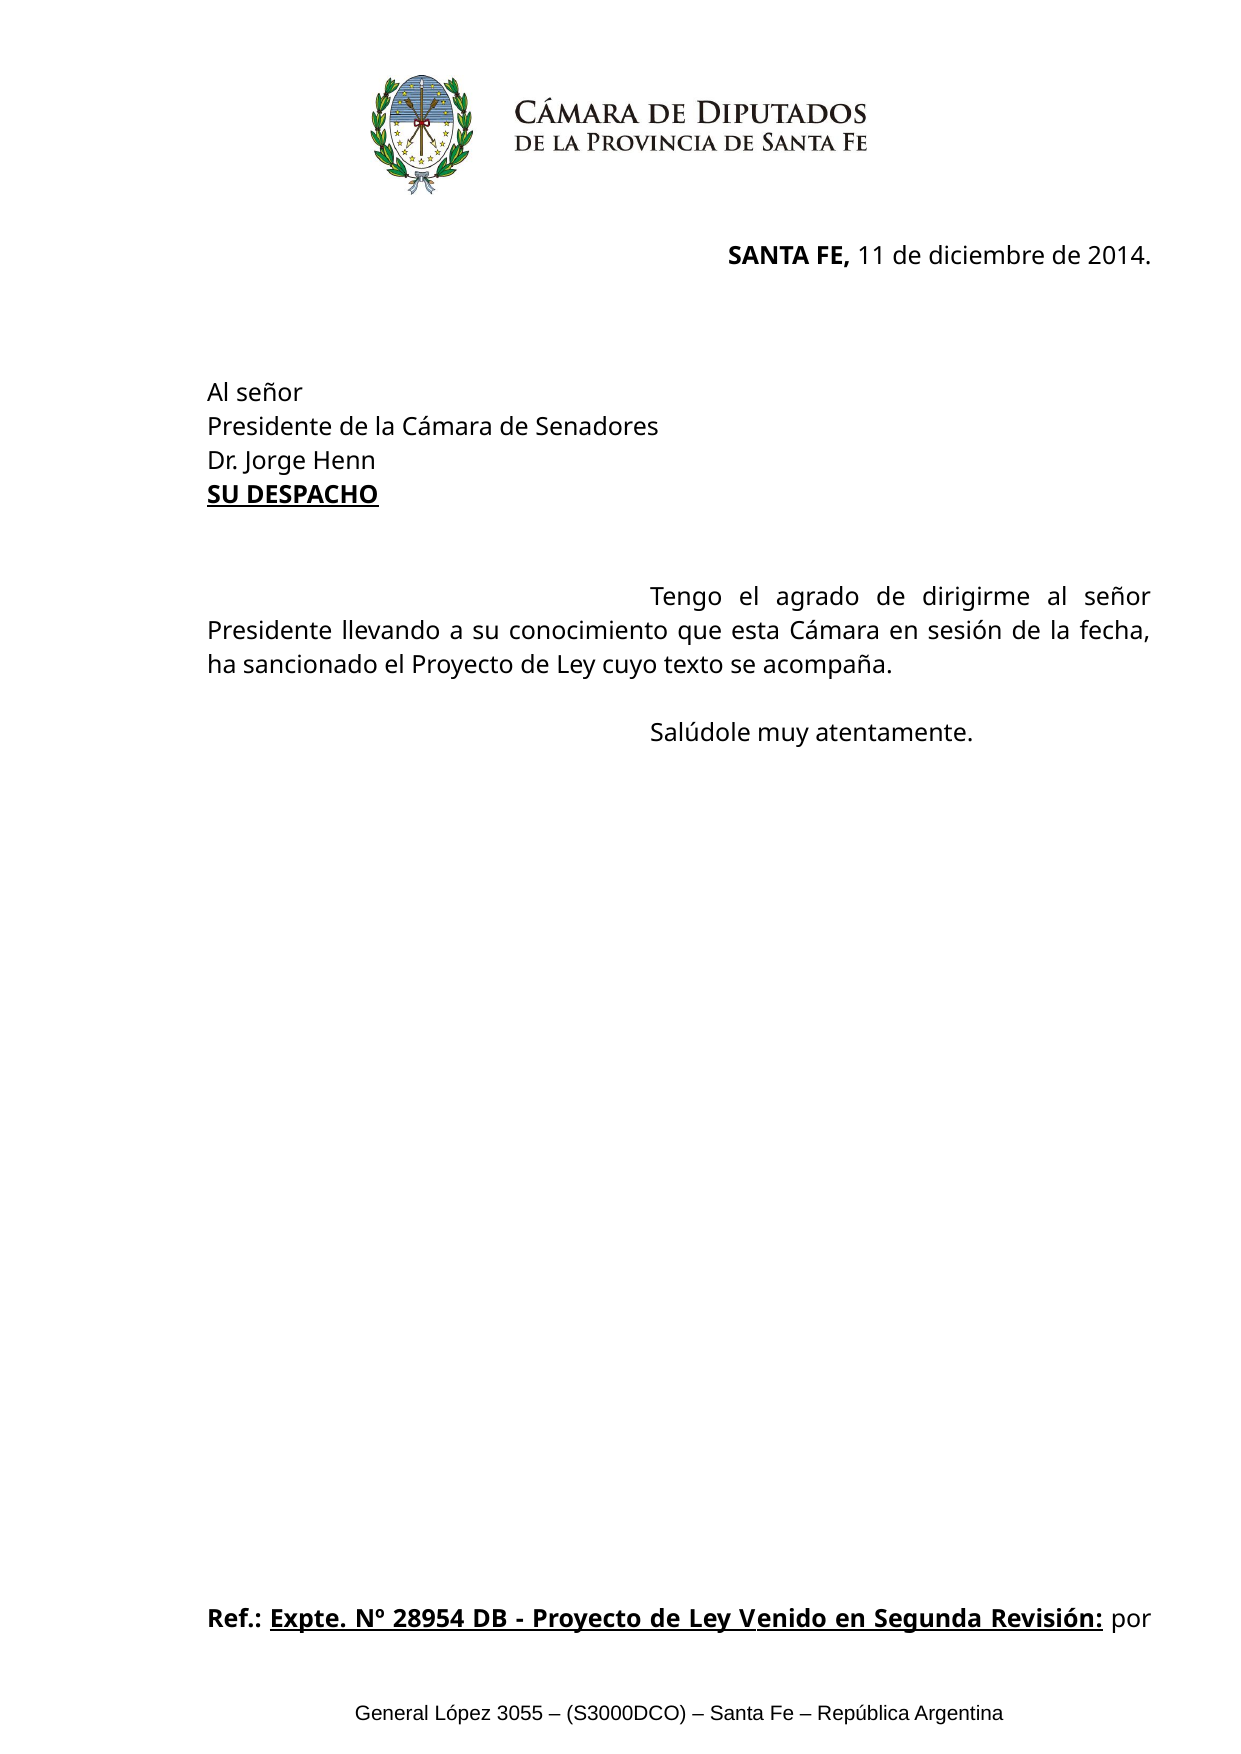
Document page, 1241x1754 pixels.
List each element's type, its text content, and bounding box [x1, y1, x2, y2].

text Al señor [207, 374, 1152, 408]
text Tengo el agrado de dirigirme al señor Presidente llevando a su conocimiento que esta Cámara en sesión de la fecha, ha sancionado el Proyecto de Ley cuyo texto se acompaña. [207, 579, 1152, 681]
text SU DESPACHO [207, 476, 1152, 511]
text Presidente de la Cámara de Senadores [207, 408, 1152, 442]
text SANTA FE, 11 de diciembre de 2014. [207, 238, 1152, 272]
picture [370, 75, 867, 199]
text Salúdole muy atentamente. [207, 715, 1152, 749]
text Ref.: Expte. Nº 28954 DB - Proyecto de Ley Venido en Segunda Revisión: por [207, 1601, 1152, 1634]
text Dr. Jorge Henn [207, 442, 1152, 476]
